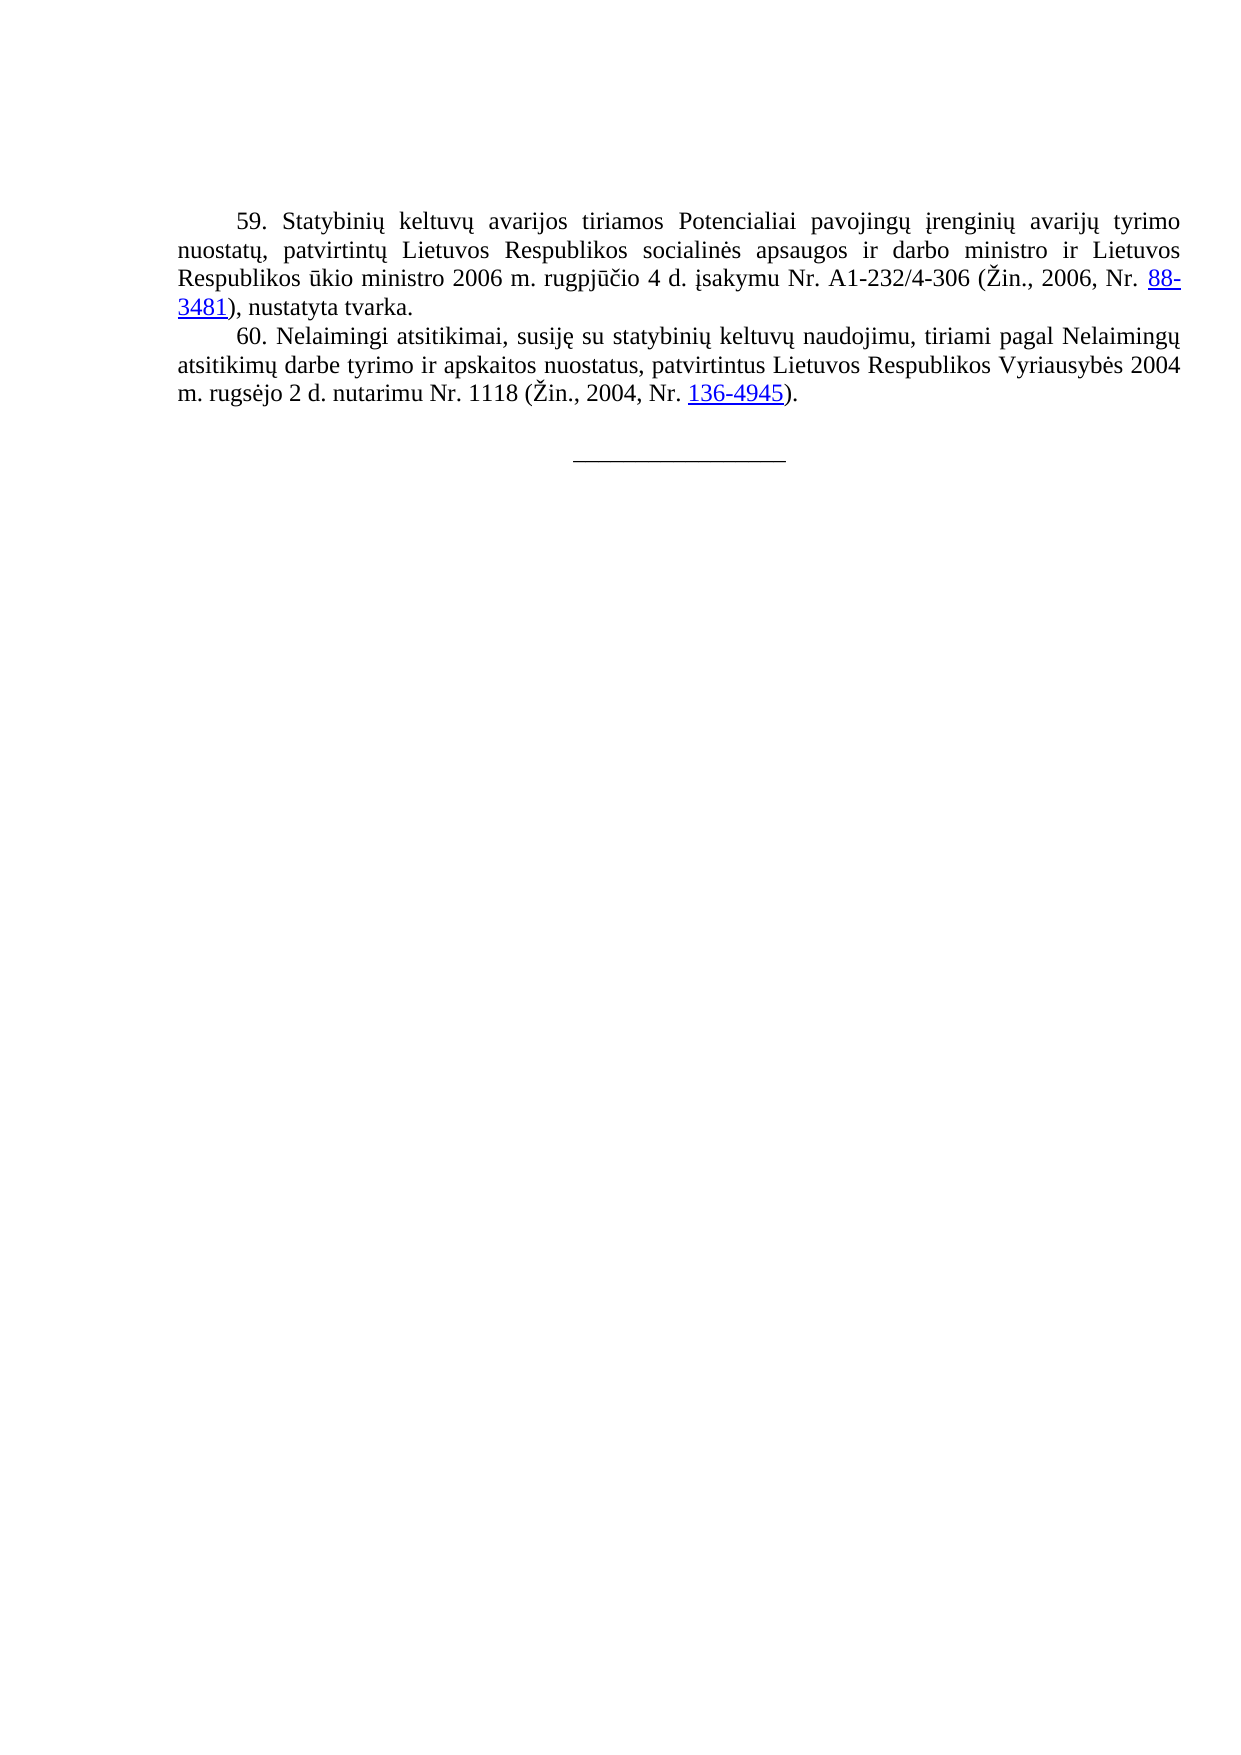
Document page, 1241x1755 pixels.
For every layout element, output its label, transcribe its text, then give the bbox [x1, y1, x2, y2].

text _________________ [177, 436, 1181, 465]
text 60. Nelaimingi atsitikimai, susiję su statybinių keltuvų naudojimu, tiriami pagal Nelaimingų atsitikimų darbe tyrimo ir apskaitos nuostatus, patvirtintus Lietuvos Respublikos Vyriausybės 2004 m. rugsėjo 2 d. nutarimu Nr. 1118 (Žin., 2004, Nr. 136-4945). [177, 321, 1181, 407]
text 59. Statybinių keltuvų avarijos tiriamos Potencialiai pavojingų įrenginių avarijų tyrimo nuostatų, patvirtintų Lietuvos Respublikos socialinės apsaugos ir darbo ministro ir Lietuvos Respublikos ūkio ministro 2006 m. rugpjūčio 4 d. įsakymu Nr. A1-232/4-306 (Žin., 2006, Nr. 88-3481), nustatyta tvarka. [177, 206, 1181, 321]
